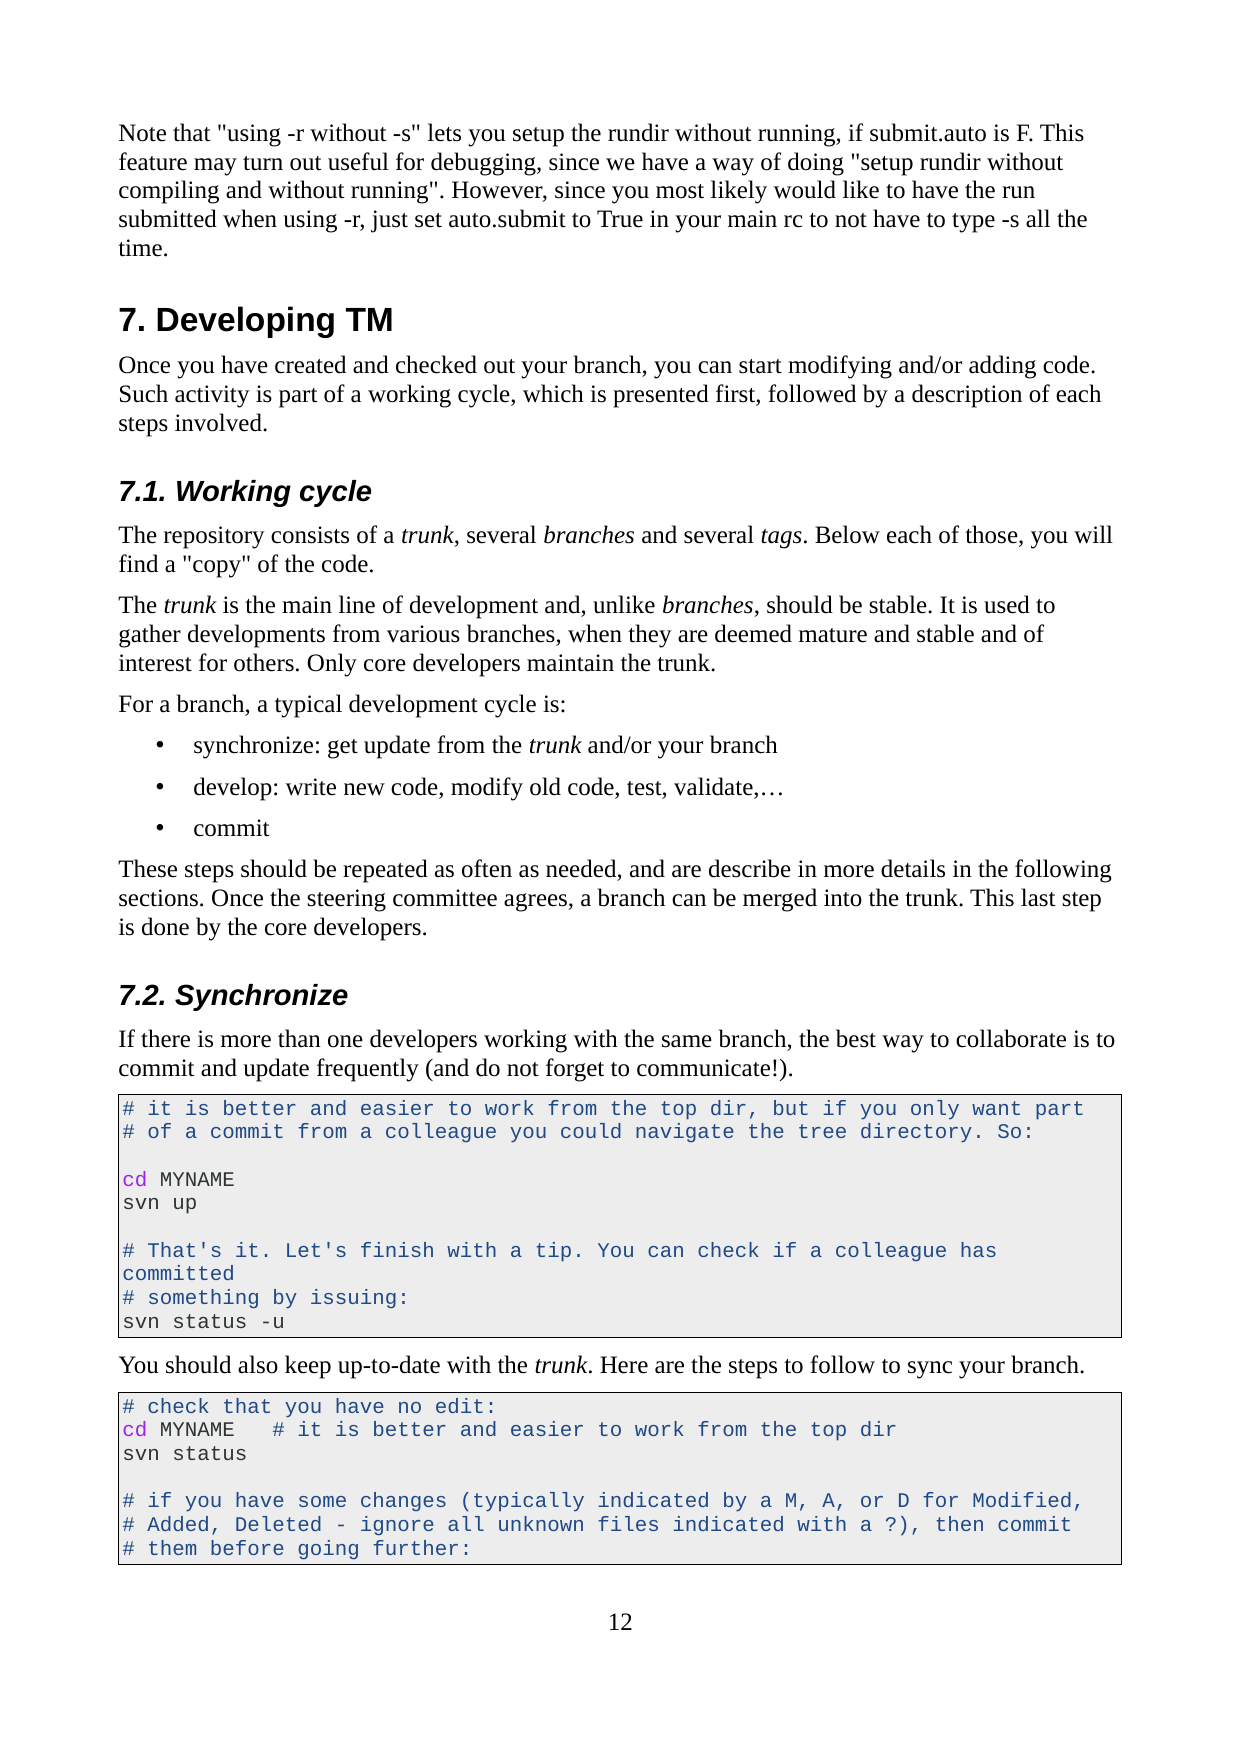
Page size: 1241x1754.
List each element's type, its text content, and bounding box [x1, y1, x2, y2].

text svn up [119, 1188, 1121, 1212]
text svn status -u [119, 1307, 1121, 1337]
text # something by issuing: [119, 1283, 1121, 1307]
text # of a commit from a colleague you could navigate the tree directory. So: [119, 1117, 1121, 1141]
text You should also keep up-to-date with the trunk. Here are the steps to follow to sync your branch. [118, 1351, 1122, 1379]
text These steps should be repeated as often as needed, and are describe in more details in the following sections. Once the steering committee agrees, a branch can be merged into the trunk. This last step is done by the core developers. [118, 854, 1122, 940]
text cd MYNAME # it is better and easier to work from the top dir [119, 1416, 1121, 1439]
subtitle Working cycle [118, 474, 1122, 508]
text The repository consists of a trunk, several branches and several tags. Below each of those, you will find a "copy" of the code. [118, 520, 1122, 578]
text # them before going further: [119, 1534, 1121, 1564]
text # That's it. Let's finish with a tip. You can check if a colleague has committed [119, 1236, 1121, 1283]
text # Added, Deleted - ignore all unknown files indicated with a ?), then commit [119, 1510, 1121, 1534]
text svn status [119, 1439, 1121, 1463]
text If there is more than one developers working with the same branch, the best way to collaborate is to commit and update frequently (and do not forget to communicate!). [118, 1024, 1122, 1081]
text # check that you have no edit: [119, 1393, 1121, 1416]
list synchronize: get update from the trunk and/or your branch [156, 730, 1122, 759]
text For a branch, a typical development cycle is: [118, 689, 1122, 718]
list commit [156, 813, 1122, 842]
text # it is better and easier to work from the top dir, but if you only want part [119, 1095, 1121, 1117]
text # if you have some changes (typically indicated by a M, A, or D for Modified, [119, 1486, 1121, 1510]
subtitle Synchronize [118, 978, 1122, 1011]
subtitle Developing TM [118, 299, 1122, 338]
list develop: write new code, modify old code, test, validate,… [156, 772, 1122, 800]
text The trunk is the main line of development and, unlike branches, should be stable. It is used to gather developments from various branches, when they are deemed mature and stable and of interest for others. Only core developers maintain the trunk. [118, 590, 1122, 677]
text Once you have created and checked out your branch, you can start modifying and/or adding code. Such activity is part of a working cycle, which is presented first, followed by a description of each steps involved. [118, 351, 1122, 437]
text cd MYNAME [119, 1165, 1121, 1188]
text Note that "using -r without -s" lets you setup the rundir without running, if submit.auto is F. This feature may turn out useful for debugging, since we have a way of doing "setup rundir without compiling and without running". However, since you most likely would like to have the run submitted when using -r, just set auto.submit to True in your main rc to not have to type -s all the time. [118, 118, 1122, 262]
